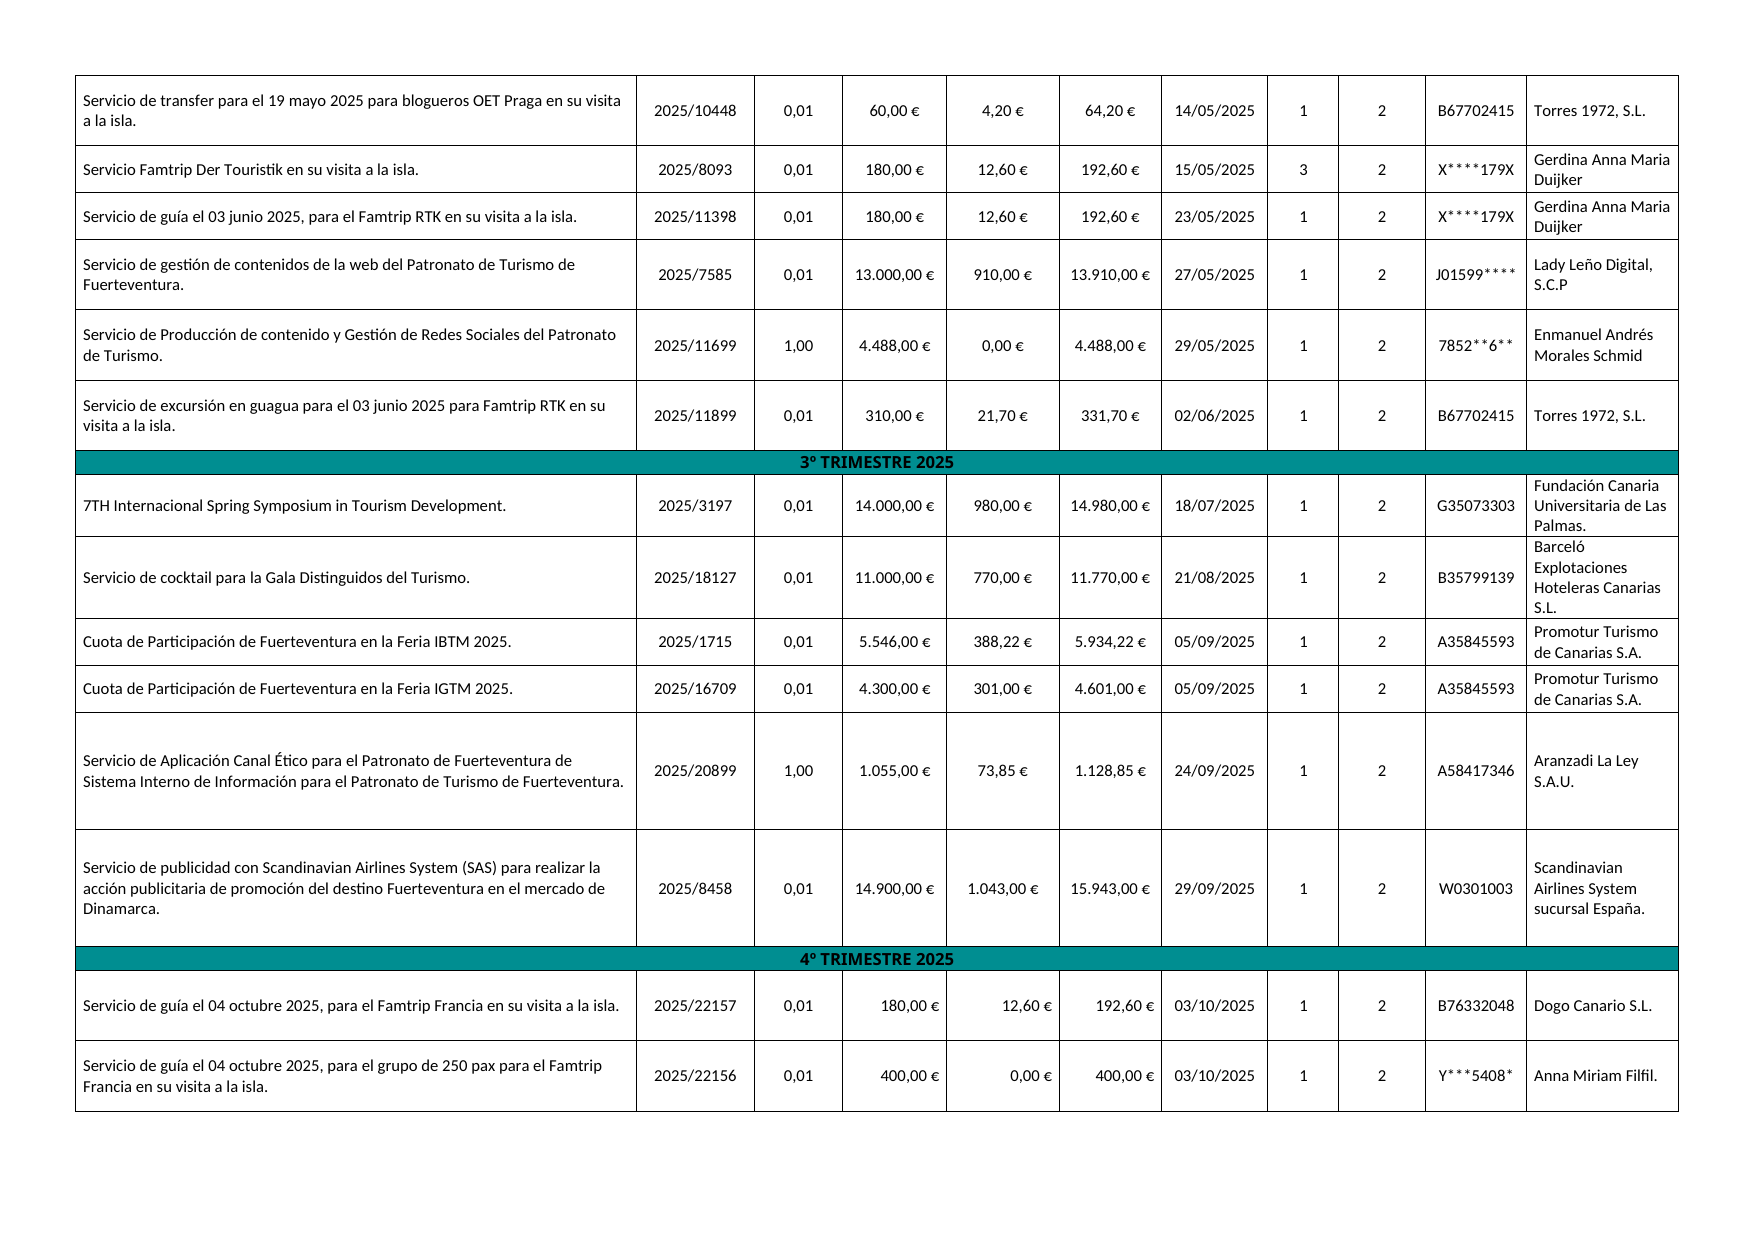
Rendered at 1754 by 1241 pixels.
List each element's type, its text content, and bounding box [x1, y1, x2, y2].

table_cell 2 [1339, 381, 1425, 450]
table_cell 7852**6** [1426, 310, 1526, 380]
table_cell 2 [1339, 310, 1425, 380]
table_cell 60,00 € [843, 76, 946, 145]
table_cell 2 [1339, 713, 1425, 829]
table_cell A35845593 [1426, 666, 1526, 712]
table_cell A58417346 [1426, 713, 1526, 829]
table_cell Servicio de cocktail para la Gala Distinguidos del Turismo. [76, 537, 636, 618]
table_cell Servicio de guía el 03 junio 2025, para el Famtrip RTK en su visita a la isla. [76, 193, 636, 239]
table_cell 301,00 € [947, 666, 1059, 712]
table_cell 05/09/2025 [1162, 666, 1267, 712]
table_cell Gerdina Anna Maria Duijker [1527, 146, 1678, 192]
table_cell 0,01 [755, 146, 842, 192]
table_cell Torres 1972, S.L. [1527, 381, 1678, 450]
table_cell 2 [1339, 193, 1425, 239]
table_cell 12,60 € [947, 971, 1059, 1040]
table_cell 1,00 [755, 713, 842, 829]
table_cell 12,60 € [947, 146, 1059, 192]
table_cell 2025/16709 [637, 666, 754, 712]
table_cell 180,00 € [843, 971, 946, 1040]
table_cell Anna Miriam Filfil. [1527, 1041, 1678, 1111]
table_cell Servicio de transfer para el 19 mayo 2025 para blogueros OET Praga en su visita a la isla. [76, 76, 636, 145]
table_cell 2 [1339, 1041, 1425, 1111]
table_cell 03/10/2025 [1162, 1041, 1267, 1111]
table_cell 192,60 € [1060, 971, 1161, 1040]
table_cell 1 [1268, 666, 1338, 712]
table_cell 2 [1339, 619, 1425, 665]
table_cell 18/07/2025 [1162, 475, 1267, 536]
table_cell 2025/11398 [637, 193, 754, 239]
table_cell 0,01 [755, 381, 842, 450]
table_cell Lady Leño Digital, S.C.P [1527, 240, 1678, 309]
table_cell 2025/11899 [637, 381, 754, 450]
table_cell Gerdina Anna Maria Duijker [1527, 193, 1678, 239]
table_cell 13.910,00 € [1060, 240, 1161, 309]
table_cell W0301003 [1426, 830, 1526, 946]
table_cell Cuota de Participación de Fuerteventura en la Feria IGTM 2025. [76, 666, 636, 712]
table_cell 1 [1268, 537, 1338, 618]
table_cell Promotur Turismo de Canarias S.A. [1527, 666, 1678, 712]
table_cell 1 [1268, 381, 1338, 450]
table_cell 0,01 [755, 475, 842, 536]
table_cell 05/09/2025 [1162, 619, 1267, 665]
table_cell 1 [1268, 1041, 1338, 1111]
table_cell Dogo Canario S.L. [1527, 971, 1678, 1040]
table_cell 2 [1339, 971, 1425, 1040]
table_cell 0,01 [755, 193, 842, 239]
table_cell J01599**** [1426, 240, 1526, 309]
table_cell A35845593 [1426, 619, 1526, 665]
table_cell 29/09/2025 [1162, 830, 1267, 946]
table_cell Barceló Explotaciones Hoteleras Canarias S.L. [1527, 537, 1678, 618]
table_cell 21,70 € [947, 381, 1059, 450]
table_cell 2 [1339, 537, 1425, 618]
table_cell 400,00 € [843, 1041, 946, 1111]
table_cell 1 [1268, 619, 1338, 665]
table_cell 64,20 € [1060, 76, 1161, 145]
table_cell Servicio de Producción de contenido y Gestión de Redes Sociales del Patronato de Turismo. [76, 310, 636, 380]
table_cell Servicio de gestión de contenidos de la web del Patronato de Turismo de Fuerteventura. [76, 240, 636, 309]
table_cell 21/08/2025 [1162, 537, 1267, 618]
table_cell 0,01 [755, 76, 842, 145]
table_cell B35799139 [1426, 537, 1526, 618]
table_cell 1 [1268, 971, 1338, 1040]
table_cell Y***5408* [1426, 1041, 1526, 1111]
table_cell Servicio de Aplicación Canal Ético para el Patronato de Fuerteventura de Sistema Interno de Información para el Patronato de Turismo de Fuerteventura. [76, 713, 636, 829]
table_cell 02/06/2025 [1162, 381, 1267, 450]
table_cell 192,60 € [1060, 193, 1161, 239]
table_cell B67702415 [1426, 76, 1526, 145]
table_cell 0,00 € [947, 310, 1059, 380]
table_cell 2025/22156 [637, 1041, 754, 1111]
table_cell 2025/22157 [637, 971, 754, 1040]
table_cell 0,01 [755, 971, 842, 1040]
table_cell 3 [1268, 146, 1338, 192]
table_cell 2025/18127 [637, 537, 754, 618]
table_cell 1 [1268, 76, 1338, 145]
table_cell 310,00 € [843, 381, 946, 450]
table_cell 2 [1339, 146, 1425, 192]
table_cell 331,70 € [1060, 381, 1161, 450]
table_cell 180,00 € [843, 193, 946, 239]
table_cell 2025/20899 [637, 713, 754, 829]
table_cell 12,60 € [947, 193, 1059, 239]
table_cell 27/05/2025 [1162, 240, 1267, 309]
table_cell 2025/7585 [637, 240, 754, 309]
table_cell 400,00 € [1060, 1041, 1161, 1111]
table_cell 73,85 € [947, 713, 1059, 829]
table_cell 0,01 [755, 1041, 842, 1111]
table_cell 192,60 € [1060, 146, 1161, 192]
table_cell 0,00 € [947, 1041, 1059, 1111]
table_cell 1 [1268, 240, 1338, 309]
table_cell 2025/11699 [637, 310, 754, 380]
table_cell 1,00 [755, 310, 842, 380]
table_cell 0,01 [755, 619, 842, 665]
table_cell 03/10/2025 [1162, 971, 1267, 1040]
table_cell 3º TRIMESTRE 2025 [76, 451, 1678, 474]
table_cell X****179X [1426, 146, 1526, 192]
table_cell 4º TRIMESTRE 2025 [76, 947, 1678, 970]
table_cell 5.934,22 € [1060, 619, 1161, 665]
table_cell 0,01 [755, 240, 842, 309]
table_cell 0,01 [755, 537, 842, 618]
table_cell 14/05/2025 [1162, 76, 1267, 145]
table_cell 2 [1339, 240, 1425, 309]
table_cell 980,00 € [947, 475, 1059, 536]
table_cell 388,22 € [947, 619, 1059, 665]
table_cell Enmanuel Andrés Morales Schmid [1527, 310, 1678, 380]
table_cell 2025/8093 [637, 146, 754, 192]
table_cell 14.980,00 € [1060, 475, 1161, 536]
table_cell Torres 1972, S.L. [1527, 76, 1678, 145]
table_cell 2025/1715 [637, 619, 754, 665]
table_cell Scandinavian Airlines System sucursal España. [1527, 830, 1678, 946]
table_cell B76332048 [1426, 971, 1526, 1040]
table_cell Servicio Famtrip Der Touristik en su visita a la isla. [76, 146, 636, 192]
table_cell Aranzadi La Ley S.A.U. [1527, 713, 1678, 829]
table_cell 1 [1268, 830, 1338, 946]
table_cell 0,01 [755, 666, 842, 712]
table_cell Cuota de Participación de Fuerteventura en la Feria IBTM 2025. [76, 619, 636, 665]
table_cell 770,00 € [947, 537, 1059, 618]
table_cell 5.546,00 € [843, 619, 946, 665]
table_cell 1 [1268, 193, 1338, 239]
table_cell 4,20 € [947, 76, 1059, 145]
table_cell 7TH Internacional Spring Symposium in Tourism Development. [76, 475, 636, 536]
table_cell 2025/8458 [637, 830, 754, 946]
table_cell 1.055,00 € [843, 713, 946, 829]
table_cell G35073303 [1426, 475, 1526, 536]
table_cell 11.770,00 € [1060, 537, 1161, 618]
table_cell 24/09/2025 [1162, 713, 1267, 829]
table_cell Servicio de guía el 04 octubre 2025, para el grupo de 250 pax para el Famtrip Francia en su visita a la isla. [76, 1041, 636, 1111]
table_cell 13.000,00 € [843, 240, 946, 309]
table_cell 1.128,85 € [1060, 713, 1161, 829]
table_cell 1 [1268, 475, 1338, 536]
table_cell 910,00 € [947, 240, 1059, 309]
table_cell Servicio de guía el 04 octubre 2025, para el Famtrip Francia en su visita a la isla. [76, 971, 636, 1040]
table_cell 14.900,00 € [843, 830, 946, 946]
table_cell 1.043,00 € [947, 830, 1059, 946]
table_cell 15.943,00 € [1060, 830, 1161, 946]
table_cell 29/05/2025 [1162, 310, 1267, 380]
table_cell 2 [1339, 76, 1425, 145]
table_cell 4.300,00 € [843, 666, 946, 712]
table_cell Promotur Turismo de Canarias S.A. [1527, 619, 1678, 665]
table_cell Fundación Canaria Universitaria de Las Palmas. [1527, 475, 1678, 536]
table_cell Servicio de publicidad con Scandinavian Airlines System (SAS) para realizar la acción publicitaria de promoción del destino Fuerteventura en el mercado de Dinamarca. [76, 830, 636, 946]
table_cell Servicio de excursión en guagua para el 03 junio 2025 para Famtrip RTK en su visita a la isla. [76, 381, 636, 450]
table_cell 2025/3197 [637, 475, 754, 536]
table_cell 14.000,00 € [843, 475, 946, 536]
table_cell 2 [1339, 666, 1425, 712]
table_cell 23/05/2025 [1162, 193, 1267, 239]
table_cell 1 [1268, 310, 1338, 380]
table_cell X****179X [1426, 193, 1526, 239]
table_cell 4.601,00 € [1060, 666, 1161, 712]
table_cell 2 [1339, 830, 1425, 946]
table_cell 1 [1268, 713, 1338, 829]
table_cell 2 [1339, 475, 1425, 536]
table_cell 180,00 € [843, 146, 946, 192]
table_cell 0,01 [755, 830, 842, 946]
table_cell 11.000,00 € [843, 537, 946, 618]
table_cell B67702415 [1426, 381, 1526, 450]
table_cell 4.488,00 € [843, 310, 946, 380]
table_cell 15/05/2025 [1162, 146, 1267, 192]
table_cell 2025/10448 [637, 76, 754, 145]
table_cell 4.488,00 € [1060, 310, 1161, 380]
